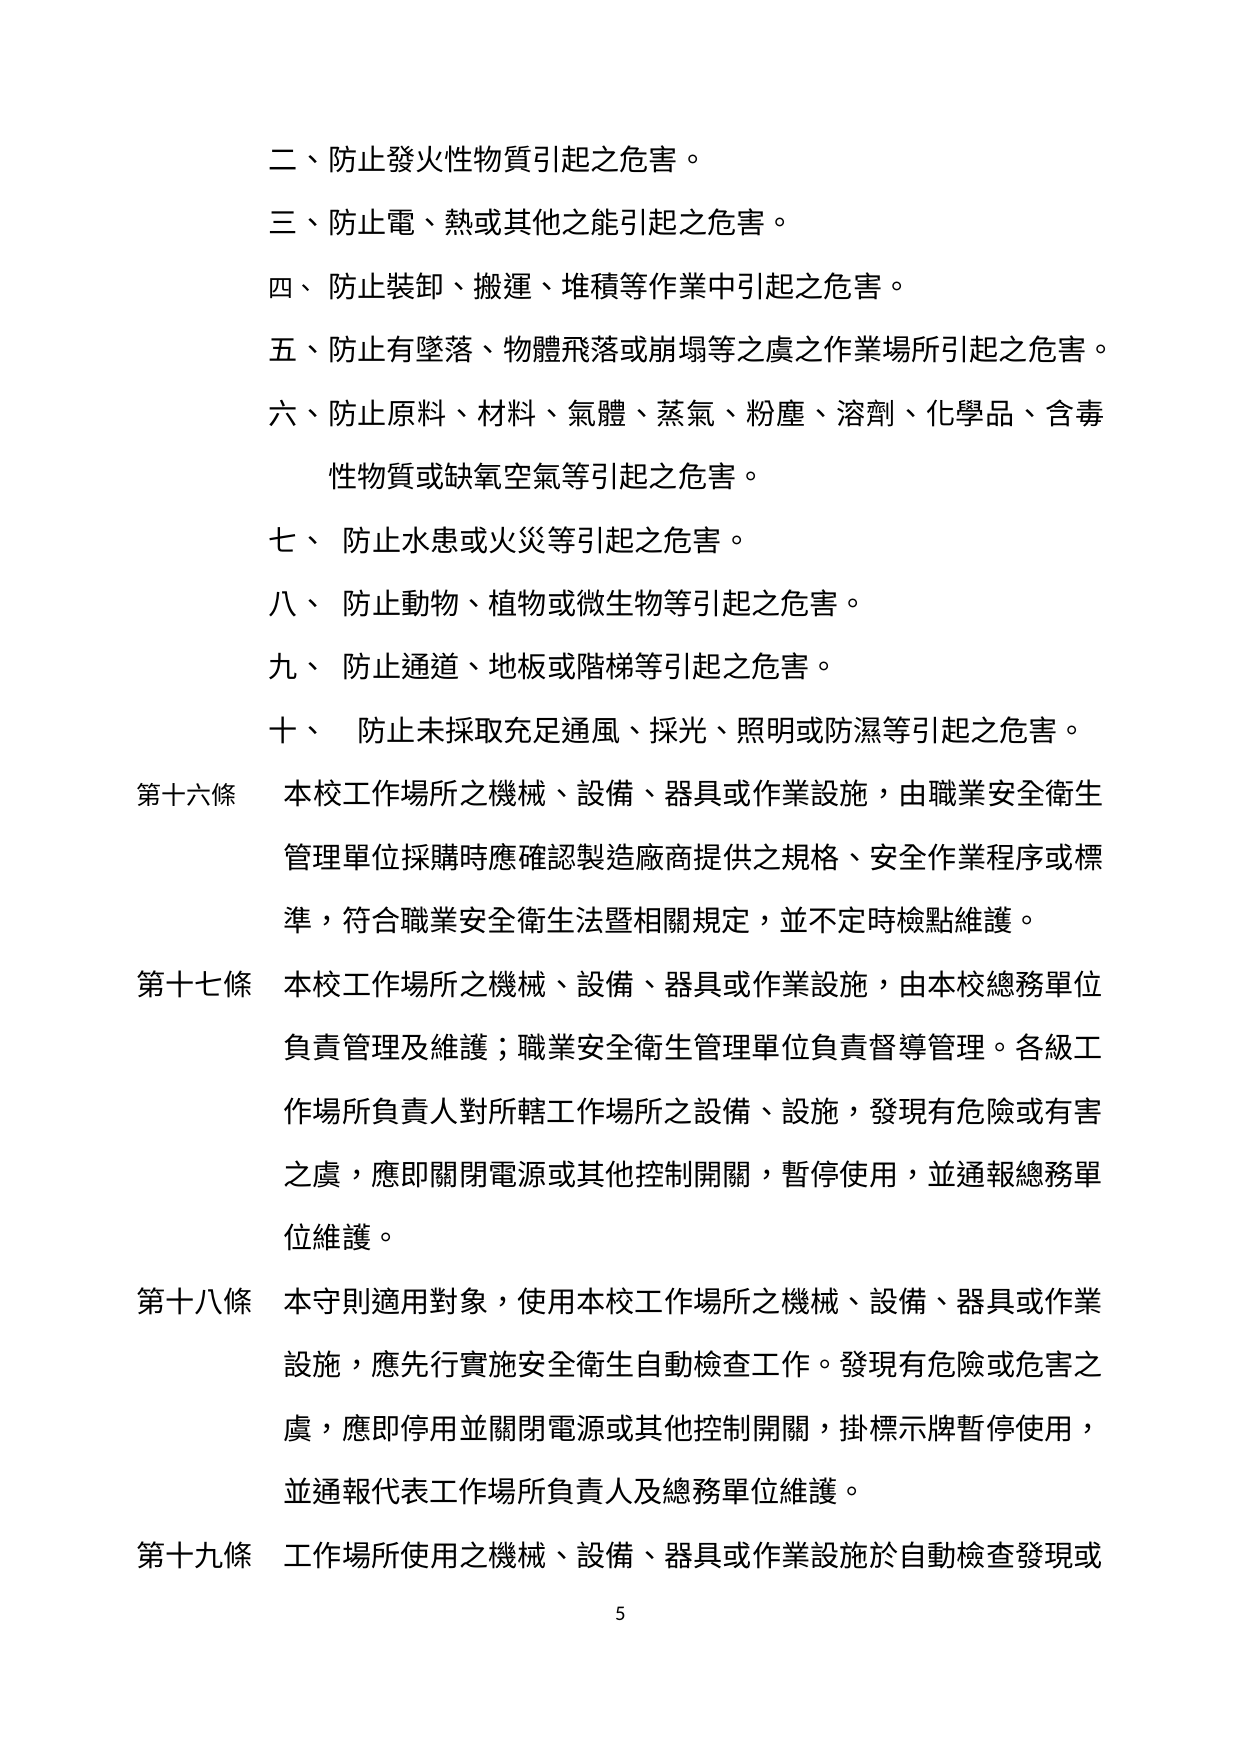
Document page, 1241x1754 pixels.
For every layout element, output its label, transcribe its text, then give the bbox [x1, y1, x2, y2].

list 防止有墜落、物體飛落或崩塌等之虞之作業場所引起之危害。 [269, 327, 1104, 369]
list 本校工作場所之機械、設備、器具或作業設施，由職業安全衛生管理單位採購時應確認製造廠商提供之規格、安全作業程序或標準，符合職業安全衛生法暨相關規定，並不定時檢點維護。 [136, 771, 1104, 940]
list 防止動物、植物或微生物等引起之危害。 [269, 581, 1104, 623]
list 防止發火性物質引起之危害。 [269, 137, 1104, 179]
list 防止裝卸、搬運、堆積等作業中引起之危害。 [269, 263, 1104, 306]
list 本守則適用對象，使用本校工作場所之機械、設備、器具或作業設施，應先行實施安全衛生自動檢查工作。發現有危險或危害之虞，應即停用並關閉電源或其他控制開關，掛標示牌暫停使用，並通報代表工作場所負責人及總務單位維護。 [136, 1278, 1104, 1511]
list 防止水患或火災等引起之危害。 [269, 517, 1104, 559]
list 防止原料、材料、氣體、蒸氣、粉塵、溶劑、化學品、含毒性物質或缺氧空氣等引起之危害。 [269, 390, 1104, 496]
list 防止未採取充足通風、採光、照明或防濕等引起之危害。 [269, 707, 1104, 750]
list 防止電、熱或其他之能引起之危害。 [269, 200, 1104, 242]
list 防止通道、地板或階梯等引起之危害。 [269, 644, 1104, 686]
list 工作場所使用之機械、設備、器具或作業設施於自動檢查發現或 [136, 1532, 1104, 1574]
list 本校工作場所之機械、設備、器具或作業設施，由本校總務單位負責管理及維護；職業安全衛生管理單位負責督導管理。各級工作場所負責人對所轄工作場所之設備、設施，發現有危險或有害之虞，應即關閉電源或其他控制開關，暫停使用，並通報總務單位維護。 [136, 961, 1104, 1257]
